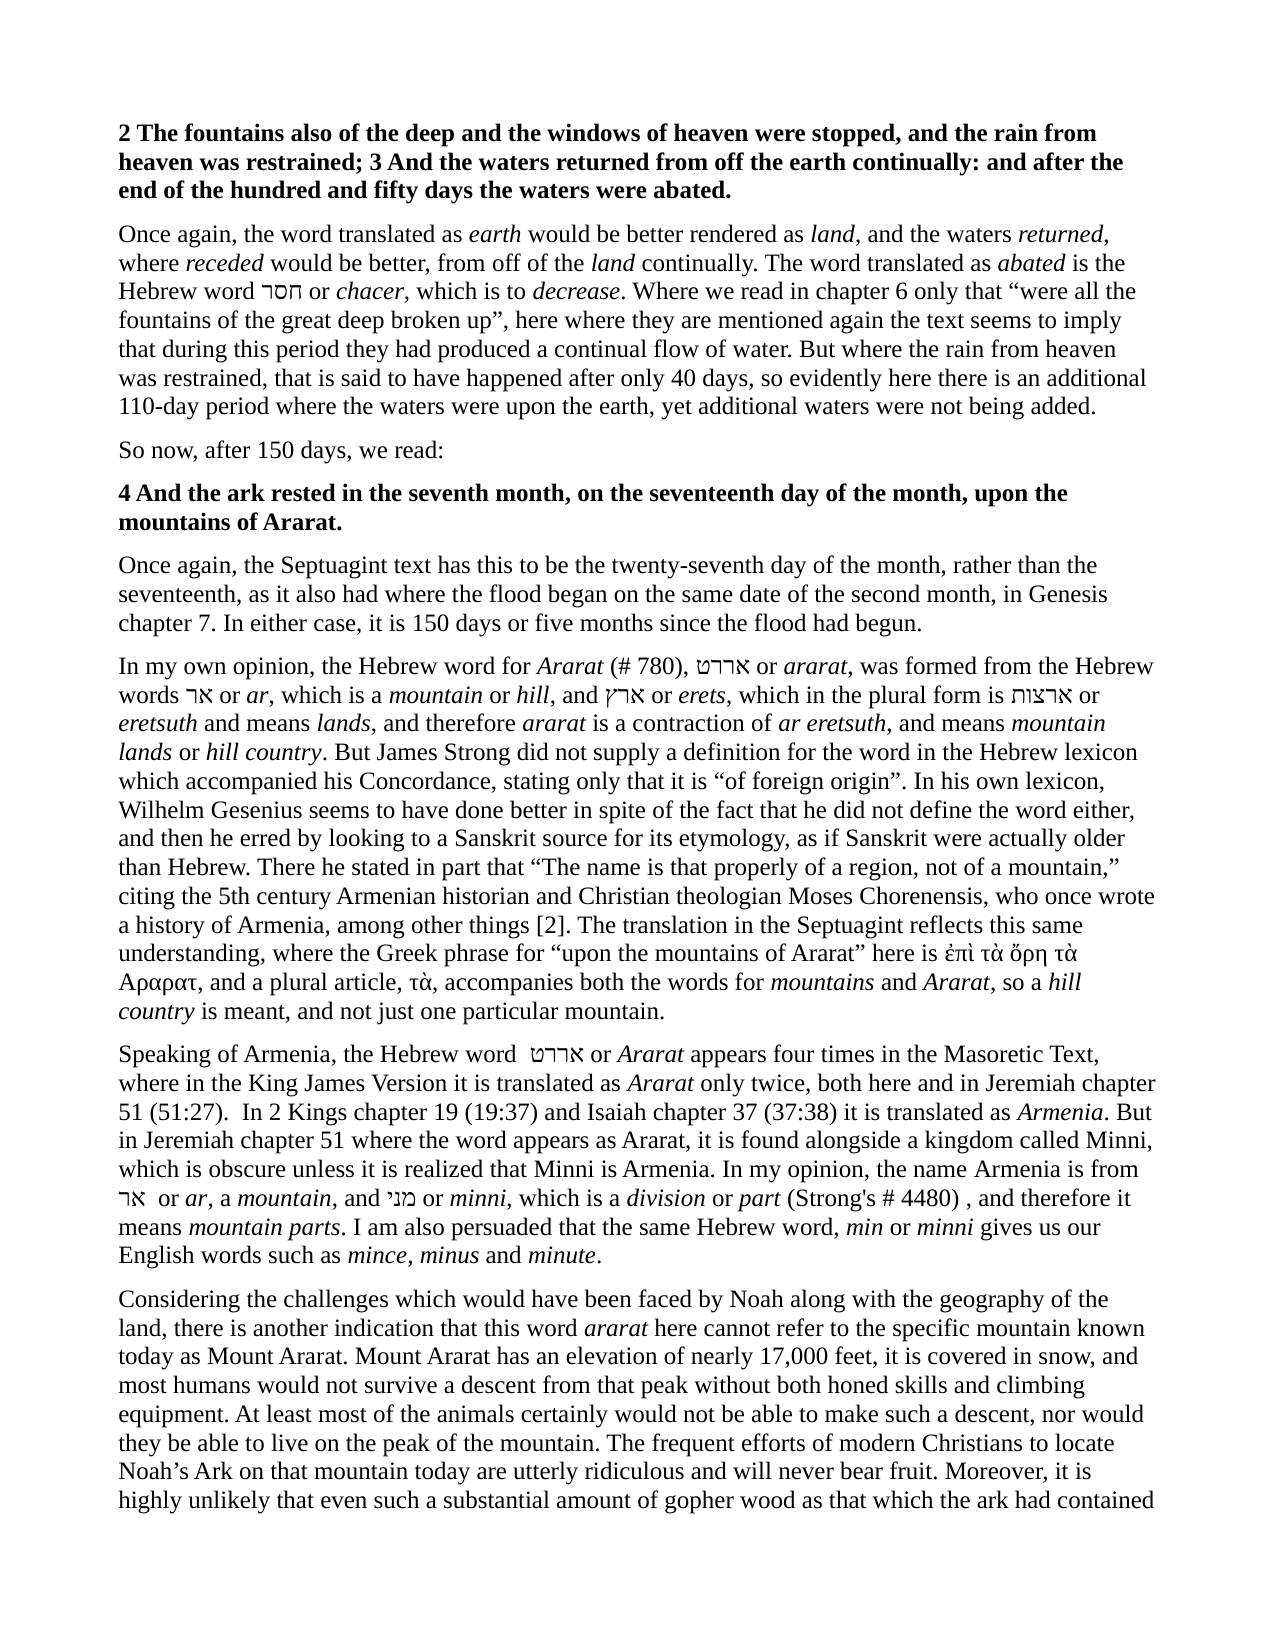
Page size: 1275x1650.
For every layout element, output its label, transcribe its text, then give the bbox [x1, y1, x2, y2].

text Once again, the word translated as earth would be better rendered as land, and the waters returned, where receded would be better, from off of the land continually. The word translated as abated is the Hebrew word חסר or chacer, which is to decrease. Where we read in chapter 6 only that “were all the fountains of the great deep broken up”, here where they are mentioned again the text seems to imply that during this period they had produced a continual flow of water. But where the rain from heaven was restrained, that is said to have happened after only 40 days, so evidently here there is an additional 110-day period where the waters were upon the earth, yet additional waters were not being added. [118, 219, 1157, 420]
text Considering the challenges which would have been faced by Noah along with the geography of the land, there is another indication that this word ararat here cannot refer to the specific mountain known today as Mount Ararat. Mount Ararat has an elevation of nearly 17,000 feet, it is covered in snow, and most humans would not survive a descent from that peak without both honed skills and climbing equipment. At least most of the animals certainly would not be able to make such a descent, nor would they be able to live on the peak of the mountain. The frequent efforts of modern Christians to locate Noah’s Ark on that mountain today are utterly ridiculous and will never bear fruit. Moreover, it is highly unlikely that even such a substantial amount of gopher wood as that which the ark had contained [118, 1284, 1157, 1514]
text Speaking of Armenia, the Hebrew word אררט or Ararat appears four times in the Masoretic Text, where in the King James Version it is translated as Ararat only twice, both here and in Jeremiah chapter 51 (51:27). In 2 Kings chapter 19 (19:37) and Isaiah chapter 37 (37:38) it is translated as Armenia. But in Jeremiah chapter 51 where the word appears as Ararat, it is found alongside a kingdom called Minni, which is obscure unless it is realized that Minni is Armenia. In my opinion, the name Armenia is from אר or ar, a mountain, and מני or minni, which is a division or part (Strong's # 4480) , and therefore it means mountain parts. I am also persuaded that the same Hebrew word, min or minni gives us our English words such as mince, minus and minute. [118, 1039, 1157, 1269]
text In my own opinion, the Hebrew word for Ararat (# 780), אררט or ararat, was formed from the Hebrew words אר or ar, which is a mountain or hill, and ארץ or erets, which in the plural form is ארצות or eretsuth and means lands, and therefore ararat is a contraction of ar eretsuth, and means mountain lands or hill country. But James Strong did not supply a definition for the word in the Hebrew lexicon which accompanied his Concordance, stating only that it is “of foreign origin”. In his own lexicon, Wilhelm Gesenius seems to have done better in spite of the fact that he did not define the word either, and then he erred by looking to a Sanskrit source for its etymology, as if Sanskrit were actually older than Hebrew. There he stated in part that “The name is that properly of a region, not of a mountain,” citing the 5th century Armenian historian and Christian theologian Moses Chorenensis, who once wrote a history of Armenia, among other things [2]. The translation in the Septuagint reflects this same understanding, where the Greek phrase for “upon the mountains of Ararat” here is ἐπὶ τὰ ὄρη τὰ Αραρατ, and a plural article, τὰ, accompanies both the words for mountains and Ararat, so a hill country is meant, and not just one particular mountain. [118, 651, 1157, 1025]
text Once again, the Septuagint text has this to be the twenty-seventh day of the month, rather than the seventeenth, as it also had where the flood began on the same date of the second month, in Genesis chapter 7. In either case, it is 150 days or five months since the flood had begun. [118, 550, 1157, 636]
text 4 And the ark rested in the seventh month, on the seventeenth day of the month, upon the mountains of Ararat. [118, 478, 1157, 536]
text 2 The fountains also of the deep and the windows of heaven were stopped, and the rain from heaven was restrained; 3 And the waters returned from off the earth continually: and after the end of the hundred and fifty days the waters were abated. [118, 118, 1157, 204]
text So now, after 150 days, we read: [118, 435, 1157, 463]
